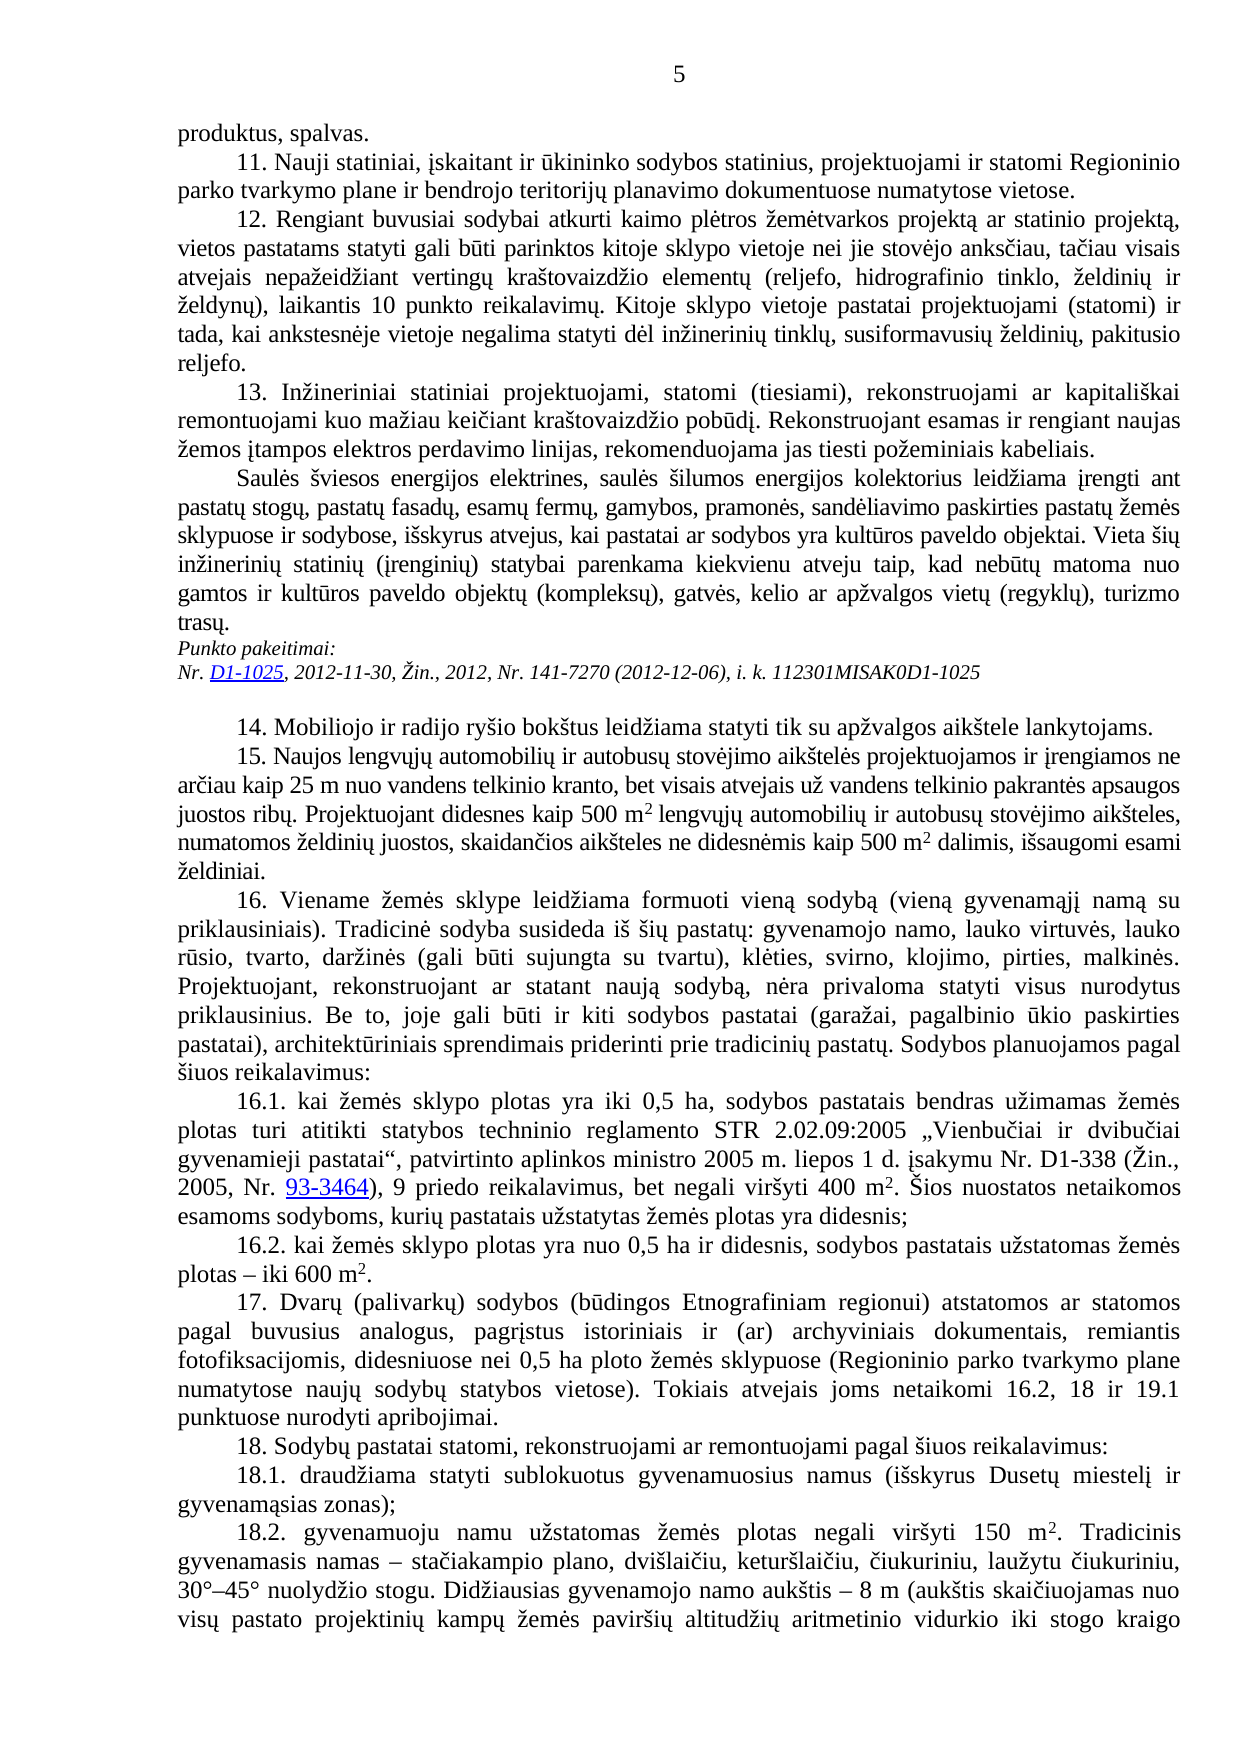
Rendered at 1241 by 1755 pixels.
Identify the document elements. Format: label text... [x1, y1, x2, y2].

text 18.1. draudžiama statyti sublokuotus gyvenamuosius namus (išskyrus Dusetų miestelį ir gyvenamąsias zonas); [177, 1460, 1181, 1517]
text Nr. D1-1025, 2012-11-30, Žin., 2012, Nr. 141-7270 (2012-12-06), i. k. 112301MISAK0D1-1025 [177, 660, 1181, 684]
text 11. Nauji statiniai, įskaitant ir ūkininko sodybos statinius, projektuojami ir statomi Regioninio parko tvarkymo plane ir bendrojo teritorijų planavimo dokumentuose numatytose vietose. [177, 147, 1181, 204]
text 16. Viename žemės sklype leidžiama formuoti vieną sodybą (vieną gyvenamąjį namą su priklausiniais). Tradicinė sodyba susideda iš šių pastatų: gyvenamojo namo, lauko virtuvės, lauko rūsio, tvarto, daržinės (gali būti sujungta su tvartu), klėties, svirno, klojimo, pirties, malkinės. Projektuojant, rekonstruojant ar statant naują sodybą, nėra privaloma statyti visus nurodytus priklausinius. Be to, joje gali būti ir kiti sodybos pastatai (garažai, pagalbinio ūkio paskirties pastatai), architektūriniais sprendimais priderinti prie tradicinių pastatų. Sodybos planuojamos pagal šiuos reikalavimus: [177, 885, 1181, 1086]
text 18. Sodybų pastatai statomi, rekonstruojami ar remontuojami pagal šiuos reikalavimus: [177, 1431, 1181, 1460]
text Saulės šviesos energijos elektrines, saulės šilumos energijos kolektorius leidžiama įrengti ant pastatų stogų, pastatų fasadų, esamų fermų, gamybos, pramonės, sandėliavimo paskirties pastatų žemės sklypuose ir sodybose, išskyrus atvejus, kai pastatai ar sodybos yra kultūros paveldo objektai. Vieta šių inžinerinių statinių (įrenginių) statybai parenkama kiekvienu atveju taip, kad nebūtų matoma nuo gamtos ir kultūros paveldo objektų (kompleksų), gatvės, kelio ar apžvalgos vietų (regyklų), turizmo trasų. [177, 463, 1181, 636]
text 16.2. kai žemės sklypo plotas yra nuo 0,5 ha ir didesnis, sodybos pastatais užstatomas žemės plotas – iki 600 m2. [177, 1230, 1181, 1287]
text 13. Inžineriniai statiniai projektuojami, statomi (tiesiami), rekonstruojami ar kapitališkai remontuojami kuo mažiau keičiant kraštovaizdžio pobūdį. Rekonstruojant esamas ir rengiant naujas žemos įtampos elektros perdavimo linijas, rekomenduojama jas tiesti požeminiais kabeliais. [177, 377, 1181, 463]
text 14. Mobiliojo ir radijo ryšio bokštus leidžiama statyti tik su apžvalgos aikštele lankytojams. [177, 712, 1181, 741]
text produktus, spalvas. [177, 118, 1181, 147]
text 16.1. kai žemės sklypo plotas yra iki 0,5 ha, sodybos pastatais bendras užimamas žemės plotas turi atitikti statybos techninio reglamento STR 2.02.09:2005 „Vienbučiai ir dvibučiai gyvenamieji pastatai“, patvirtinto aplinkos ministro 2005 m. liepos 1 d. įsakymu Nr. D1-338 (Žin., 2005, Nr. 93-3464), 9 priedo reikalavimus, bet negali viršyti 400 m2. Šios nuostatos netaikomos esamoms sodyboms, kurių pastatais užstatytas žemės plotas yra didesnis; [177, 1086, 1181, 1230]
text 17. Dvarų (palivarkų) sodybos (būdingos Etnografiniam regionui) atstatomos ar statomos pagal buvusius analogus, pagrįstus istoriniais ir (ar) archyviniais dokumentais, remiantis fotofiksacijomis, didesniuose nei 0,5 ha ploto žemės sklypuose (Regioninio parko tvarkymo plane numatytose naujų sodybų statybos vietose). Tokiais atvejais joms netaikomi 16.2, 18 ir 19.1 punktuose nurodyti apribojimai. [177, 1287, 1181, 1431]
text Punkto pakeitimai: [177, 636, 1181, 660]
text 12. Rengiant buvusiai sodybai atkurti kaimo plėtros žemėtvarkos projektą ar statinio projektą, vietos pastatams statyti gali būti parinktos kitoje sklypo vietoje nei jie stovėjo anksčiau, tačiau visais atvejais nepažeidžiant vertingų kraštovaizdžio elementų (reljefo, hidrografinio tinklo, želdinių ir želdynų), laikantis 10 punkto reikalavimų. Kitoje sklypo vietoje pastatai projektuojami (statomi) ir tada, kai ankstesnėje vietoje negalima statyti dėl inžinerinių tinklų, susiformavusių želdinių, pakitusio reljefo. [177, 204, 1181, 377]
text 15. Naujos lengvųjų automobilių ir autobusų stovėjimo aikštelės projektuojamos ir įrengiamos ne arčiau kaip 25 m nuo vandens telkinio kranto, bet visais atvejais už vandens telkinio pakrantės apsaugos juostos ribų. Projektuojant didesnes kaip 500 m2 lengvųjų automobilių ir autobusų stovėjimo aikšteles, numatomos želdinių juostos, skaidančios aikšteles ne didesnėmis kaip 500 m2 dalimis, išsaugomi esami želdiniai. [177, 741, 1181, 885]
text 18.2. gyvenamuoju namu užstatomas žemės plotas negali viršyti 150 m2. Tradicinis gyvenamasis namas – stačiakampio plano, dvišlaičiu, keturšlaičiu, čiukuriniu, laužytu čiukuriniu, 30°–45° nuolydžio stogu. Didžiausias gyvenamojo namo aukštis – 8 m (aukštis skaičiuojamas nuo visų pastato projektinių kampų žemės paviršių altitudžių aritmetinio vidurkio iki stogo kraigo [177, 1517, 1181, 1632]
